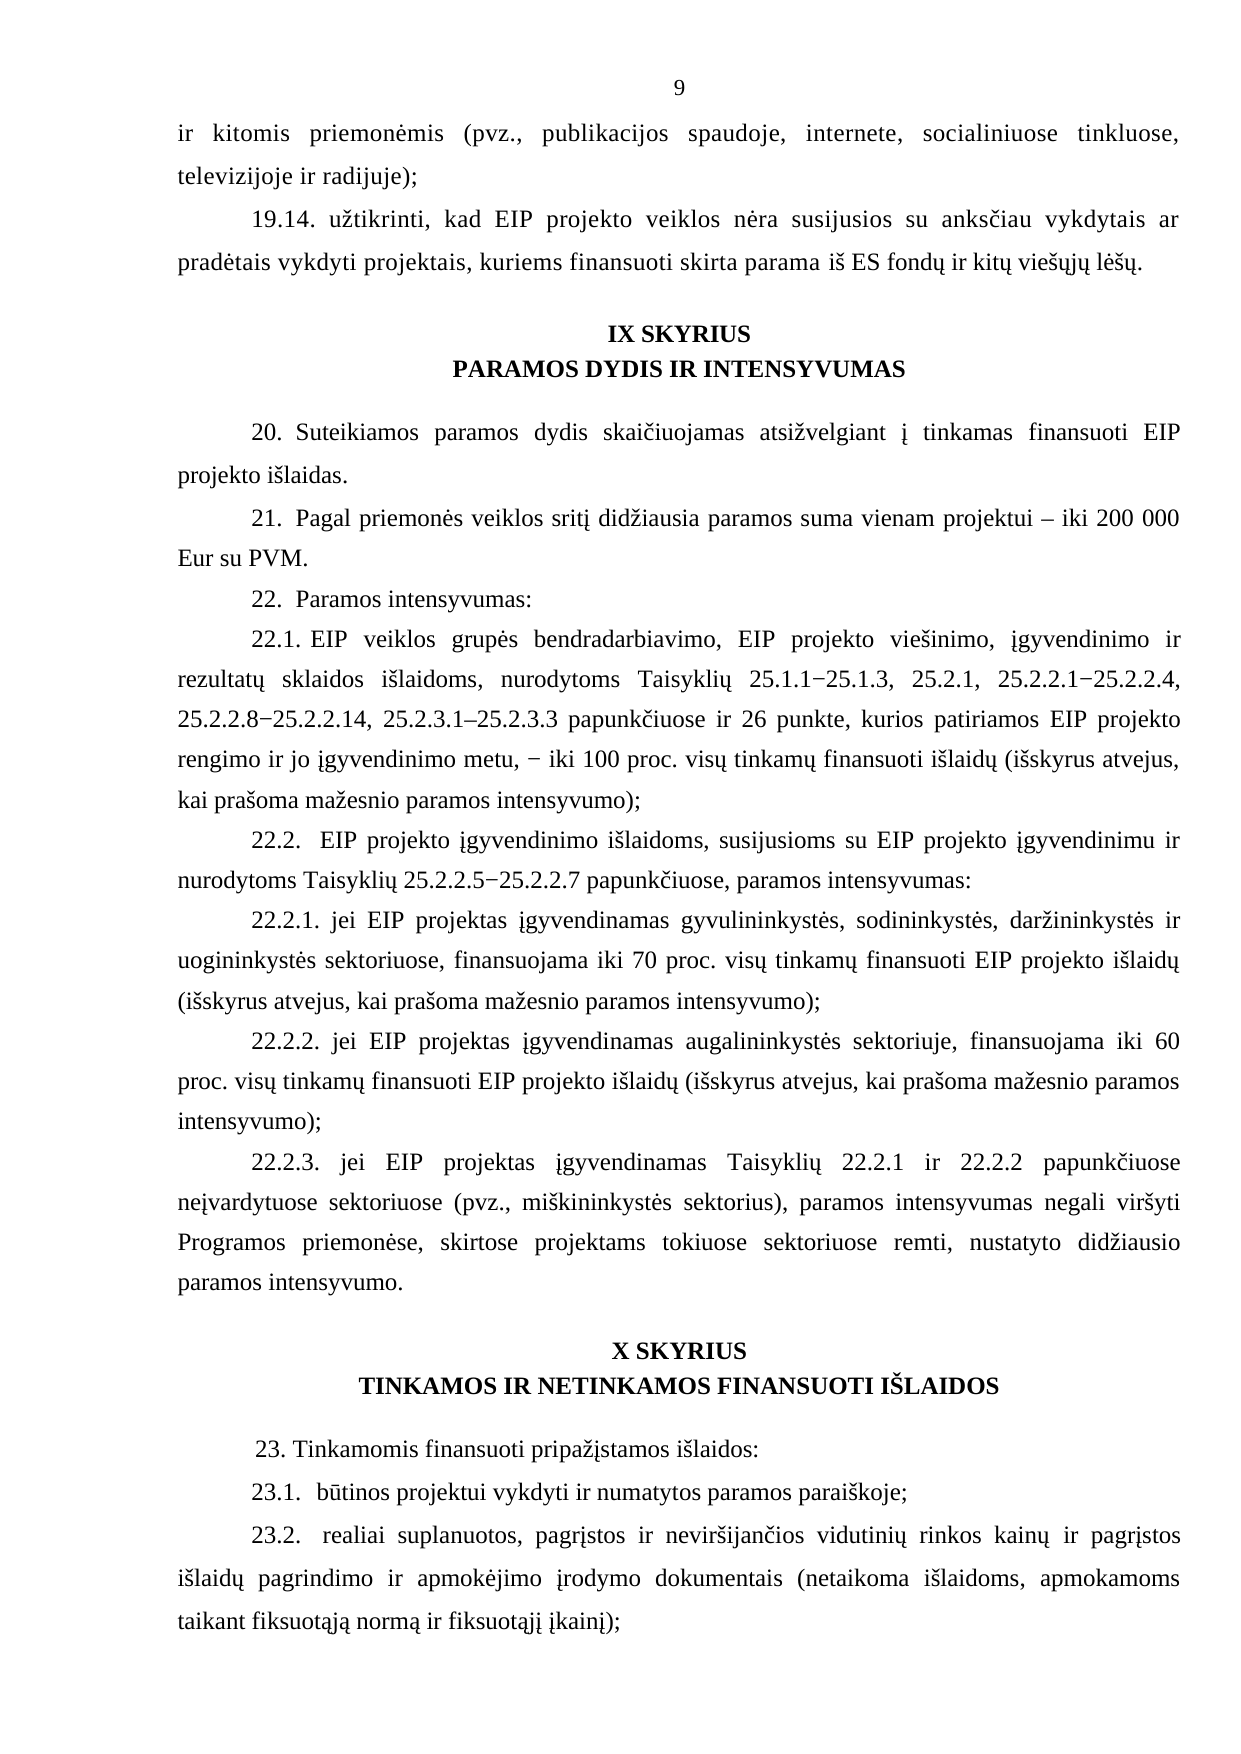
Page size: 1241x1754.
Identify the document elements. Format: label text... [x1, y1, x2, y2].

text 22.1. EIP veiklos grupės bendradarbiavimo, EIP projekto viešinimo, įgyvendinimo ir rezultatų sklaidos išlaidoms, nurodytoms Taisyklių 25.1.1−25.1.3, 25.2.1, 25.2.2.1−25.2.2.4, 25.2.2.8−25.2.2.14, 25.2.3.1–25.2.3.3 papunkčiuose ir 26 punkte, kurios patiriamos EIP projekto rengimo ir jo įgyvendinimo metu, − iki 100 proc. visų tinkamų finansuoti išlaidų (išskyrus atvejus, kai prašoma mažesnio paramos intensyvumo); [177, 624, 1181, 813]
text 22.2. EIP projekto įgyvendinimo išlaidoms, susijusioms su EIP projekto įgyvendinimu ir nurodytoms Taisyklių 25.2.2.5−25.2.2.7 papunkčiuose, paramos intensyvumas: [177, 825, 1181, 894]
text 22.2.1. jei EIP projektas įgyvendinamas gyvulininkystės, sodininkystės, daržininkystės ir uogininkystės sektoriuose, finansuojama iki 70 proc. visų tinkamų finansuoti EIP projekto išlaidų (išskyrus atvejus, kai prašoma mažesnio paramos intensyvumo); [177, 905, 1181, 1014]
text 19.14. užtikrinti, kad EIP projekto veiklos nėra susijusios su anksčiau vykdytais ar pradėtais vykdyti projektais, kuriems finansuoti skirta parama iš ES fondų ir kitų viešųjų lėšų. [177, 204, 1181, 276]
text 20. Suteikiamos paramos dydis skaičiuojamas atsižvelgiant į tinkamas finansuoti EIP projekto išlaidas. [177, 417, 1181, 489]
text X SKYRIUS [177, 1336, 1181, 1365]
text 22.2.2. jei EIP projektas įgyvendinamas augalininkystės sektoriuje, finansuojama iki 60 proc. visų tinkamų finansuoti EIP projekto išlaidų (išskyrus atvejus, kai prašoma mažesnio paramos intensyvumo); [177, 1026, 1181, 1135]
text IX SKYRIUS [177, 319, 1181, 348]
text ir kitomis priemonėmis (pvz., publikacijos spaudoje, internete, socialiniuose tinkluose, televizijoje ir radijuje); [177, 118, 1181, 190]
text 23. Tinkamomis finansuoti pripažįstamos išlaidos: [177, 1434, 1181, 1463]
text PARAMOS DYDIS IR INTENSYVUMAS [177, 354, 1181, 383]
text 22. Paramos intensyvumas: [246, 584, 1181, 612]
text TINKAMOS IR NETINKAMOS FINANSUOTI IŠLAIDOS [177, 1371, 1181, 1399]
text 22.2.3. jei EIP projektas įgyvendinamas Taisyklių 22.2.1 ir 22.2.2 papunkčiuose neįvardytuose sektoriuose (pvz., miškininkystės sektorius), paramos intensyvumas negali viršyti Programos priemonėse, skirtose projektams tokiuose sektoriuose remti, nustatyto didžiausio paramos intensyvumo. [177, 1147, 1181, 1296]
text 23.2. realiai suplanuotos, pagrįstos ir neviršijančios vidutinių rinkos kainų ir pagrįstos išlaidų pagrindimo ir apmokėjimo įrodymo dokumentais (netaikoma išlaidoms, apmokamoms taikant fiksuotąją normą ir fiksuotąjį įkainį); [177, 1520, 1181, 1635]
text 21. Pagal priemonės veiklos sritį didžiausia paramos suma vienam projektui – iki 200 000 Eur su PVM. [177, 503, 1181, 572]
text 23.1. būtinos projektui vykdyti ir numatytos paramos paraiškoje; [177, 1477, 1181, 1506]
